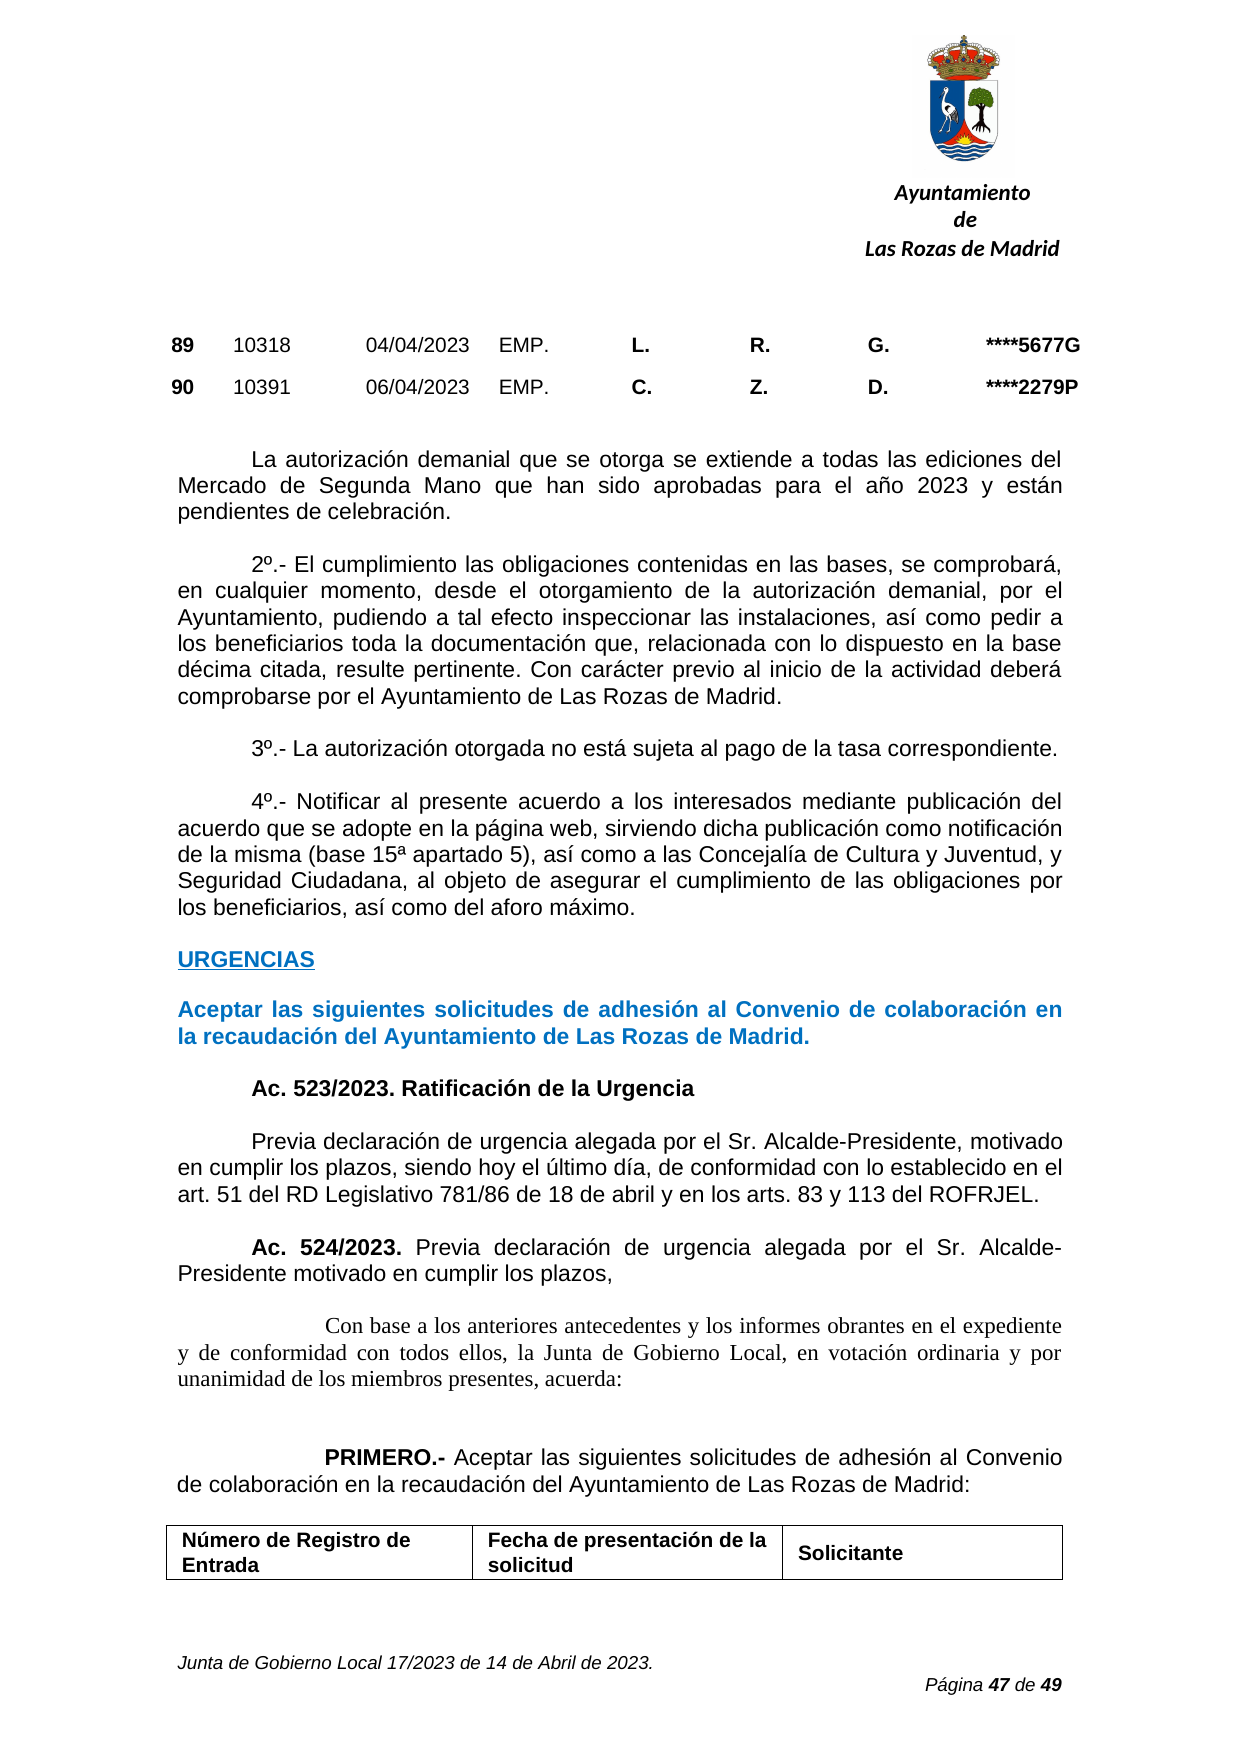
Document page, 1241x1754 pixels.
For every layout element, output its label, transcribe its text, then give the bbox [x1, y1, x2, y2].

table_cell 06/04/2023 [354, 375, 487, 417]
table_cell 89 [160, 333, 222, 375]
table_cell L. [620, 333, 738, 375]
table_cell [354, 288, 487, 333]
table_cell 10318 [222, 333, 354, 375]
table_header Número de Registro de Entrada [167, 1526, 472, 1579]
table_cell C. [620, 375, 738, 417]
text 3º.- La autorización otorgada no está sujeta al pago de la tasa correspondiente. [177, 735, 1063, 762]
table_cell [738, 288, 856, 333]
text Previa declaración de urgencia alegada por el Sr. Alcalde-Presidente, motivado en cumplir los plazos, siendo hoy el último día, de conformidad con lo establecido en el art. 51 del RD Legislativo 781/86 de 18 de abril y en los arts. 83 y 113 del ROFRJEL. [177, 1128, 1063, 1207]
table_header Fecha de presentación de la solicitud [473, 1526, 782, 1579]
table_cell ****5677G [975, 333, 1198, 375]
table_cell [222, 288, 354, 333]
table_header Solicitante [783, 1526, 1062, 1579]
text URGENCIAS [177, 946, 1063, 973]
table_cell [487, 288, 620, 333]
text 4º.- Notificar al presente acuerdo a los interesados mediante publicación del acuerdo que se adopte en la página web, sirviendo dicha publicación como notificación de la misma (base 15ª apartado 5), así como a las Concejalía de Cultura y Juventud, y Seguridad Ciudadana, al objeto de asegurar el cumplimiento de las obligaciones por los beneficiarios, así como del aforo máximo. [177, 788, 1063, 920]
table_cell [160, 288, 222, 333]
text La autorización demanial que se otorga se extiende a todas las ediciones del Mercado de Segunda Mano que han sido aprobadas para el año 2023 y están pendientes de celebración. [177, 446, 1063, 524]
text Ac. 523/2023. Ratificación de la Urgencia [177, 1075, 1063, 1102]
table_cell G. [856, 333, 974, 375]
table_cell EMP. [487, 333, 620, 375]
text PRIMERO.- Aceptar las siguientes solicitudes de adhesión al Convenio de colaboración en la recaudación del Ayuntamiento de Las Rozas de Madrid: [177, 1444, 1063, 1497]
table_cell 90 [160, 375, 222, 417]
table_cell 10391 [222, 375, 354, 417]
text Aceptar las siguientes solicitudes de adhesión al Convenio de colaboración en la recaudación del Ayuntamiento de Las Rozas de Madrid. [177, 996, 1063, 1049]
text Con base a los anteriores antecedentes y los informes obrantes en el expediente y de conformidad con todos ellos, la Junta de Gobierno Local, en votación ordinaria y por unanimidad de los miembros presentes, acuerda: [177, 1312, 1063, 1392]
table_cell R. [738, 333, 856, 375]
table_cell ****2279P [975, 375, 1198, 417]
table_cell Z. [738, 375, 856, 417]
table_cell 04/04/2023 [354, 333, 487, 375]
text 2º.- El cumplimiento las obligaciones contenidas en las bases, se comprobará, en cualquier momento, desde el otorgamiento de la autorización demanial, por el Ayuntamiento, pudiendo a tal efecto inspeccionar las instalaciones, así como pedir a los beneficiarios toda la documentación que, relacionada con lo dispuesto en la base décima citada, resulte pertinente. Con carácter previo al inicio de la actividad deberá comprobarse por el Ayuntamiento de Las Rozas de Madrid. [177, 551, 1063, 709]
table_cell [856, 288, 974, 333]
table_cell [975, 288, 1198, 333]
table_cell D. [856, 375, 974, 417]
table_cell EMP. [487, 375, 620, 417]
text Ac. 524/2023. Previa declaración de urgencia alegada por el Sr. Alcalde-Presidente motivado en cumplir los plazos, [177, 1233, 1063, 1286]
table_cell [620, 288, 738, 333]
